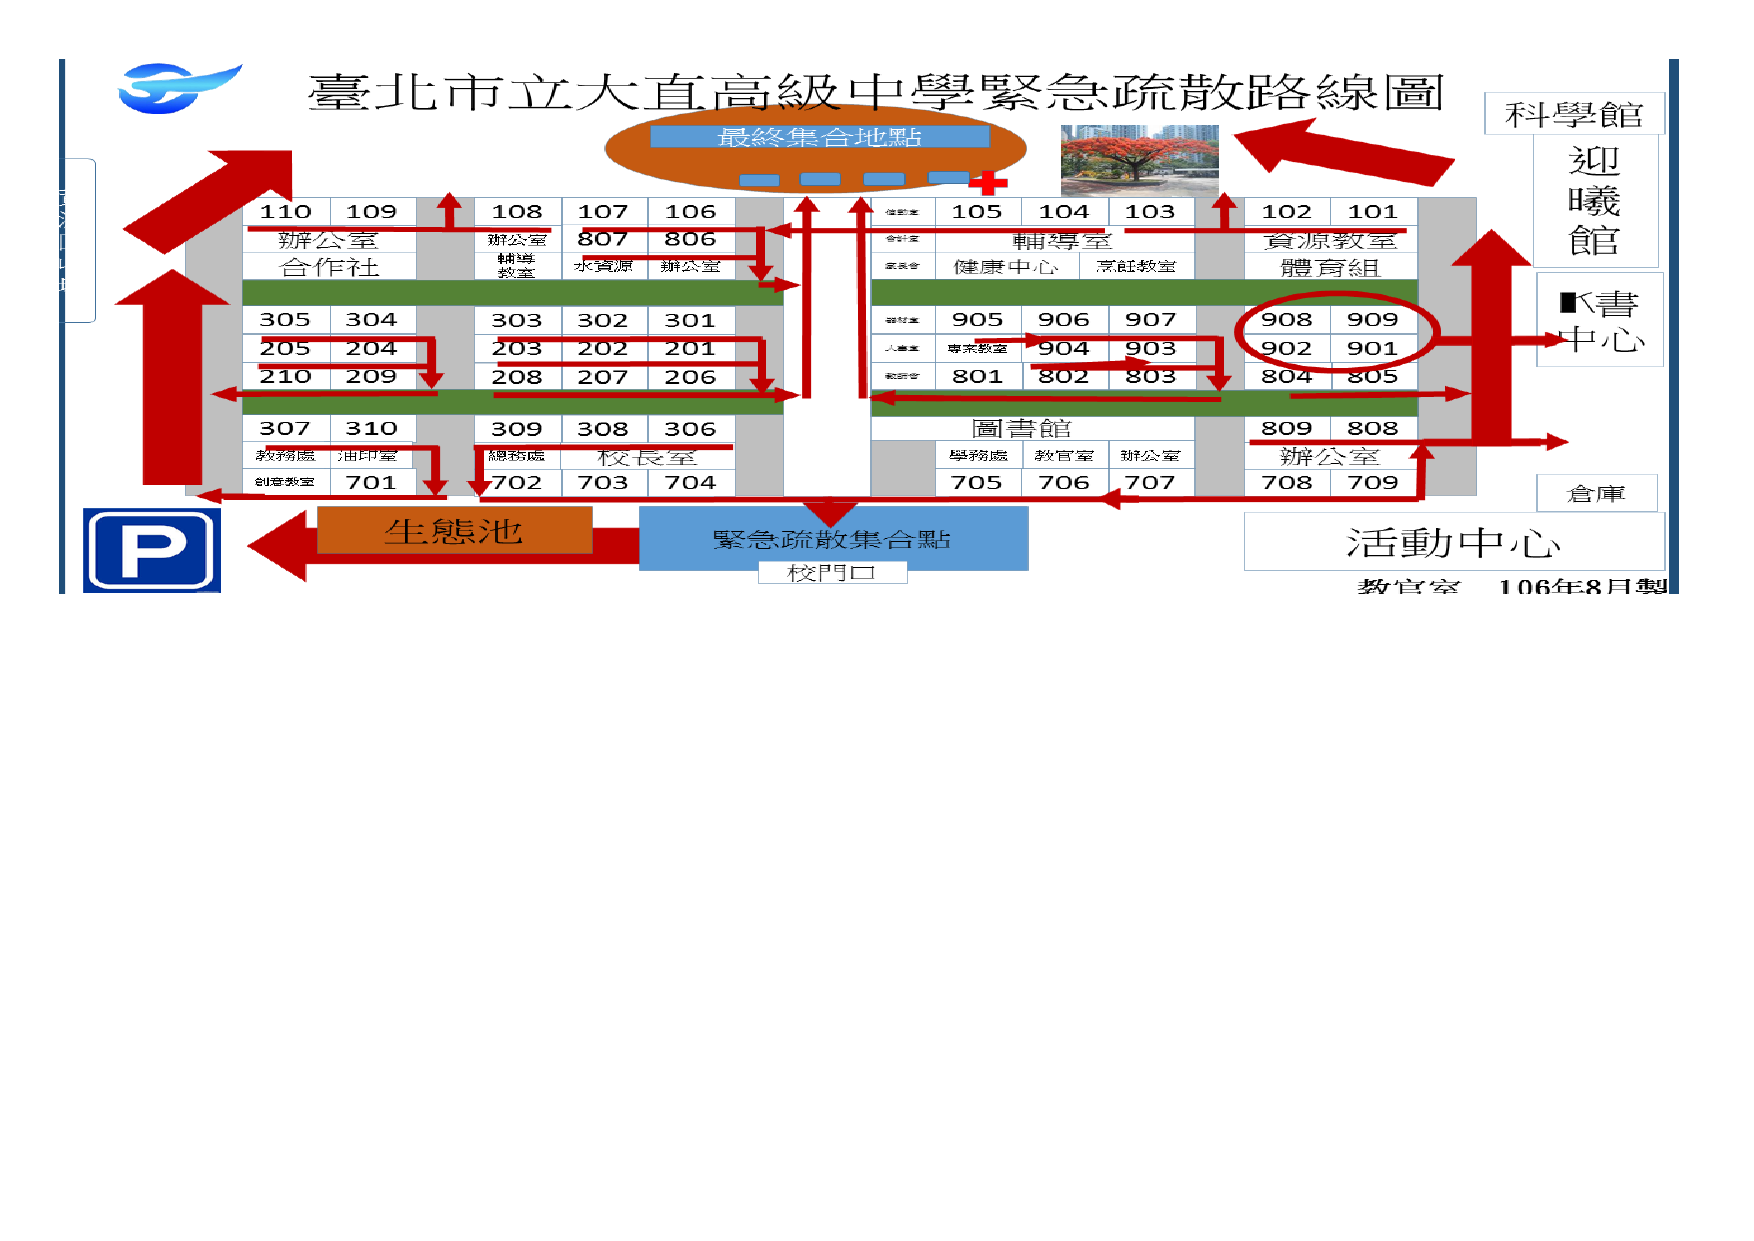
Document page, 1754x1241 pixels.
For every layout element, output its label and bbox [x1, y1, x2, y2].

picture [59, 59, 1679, 594]
